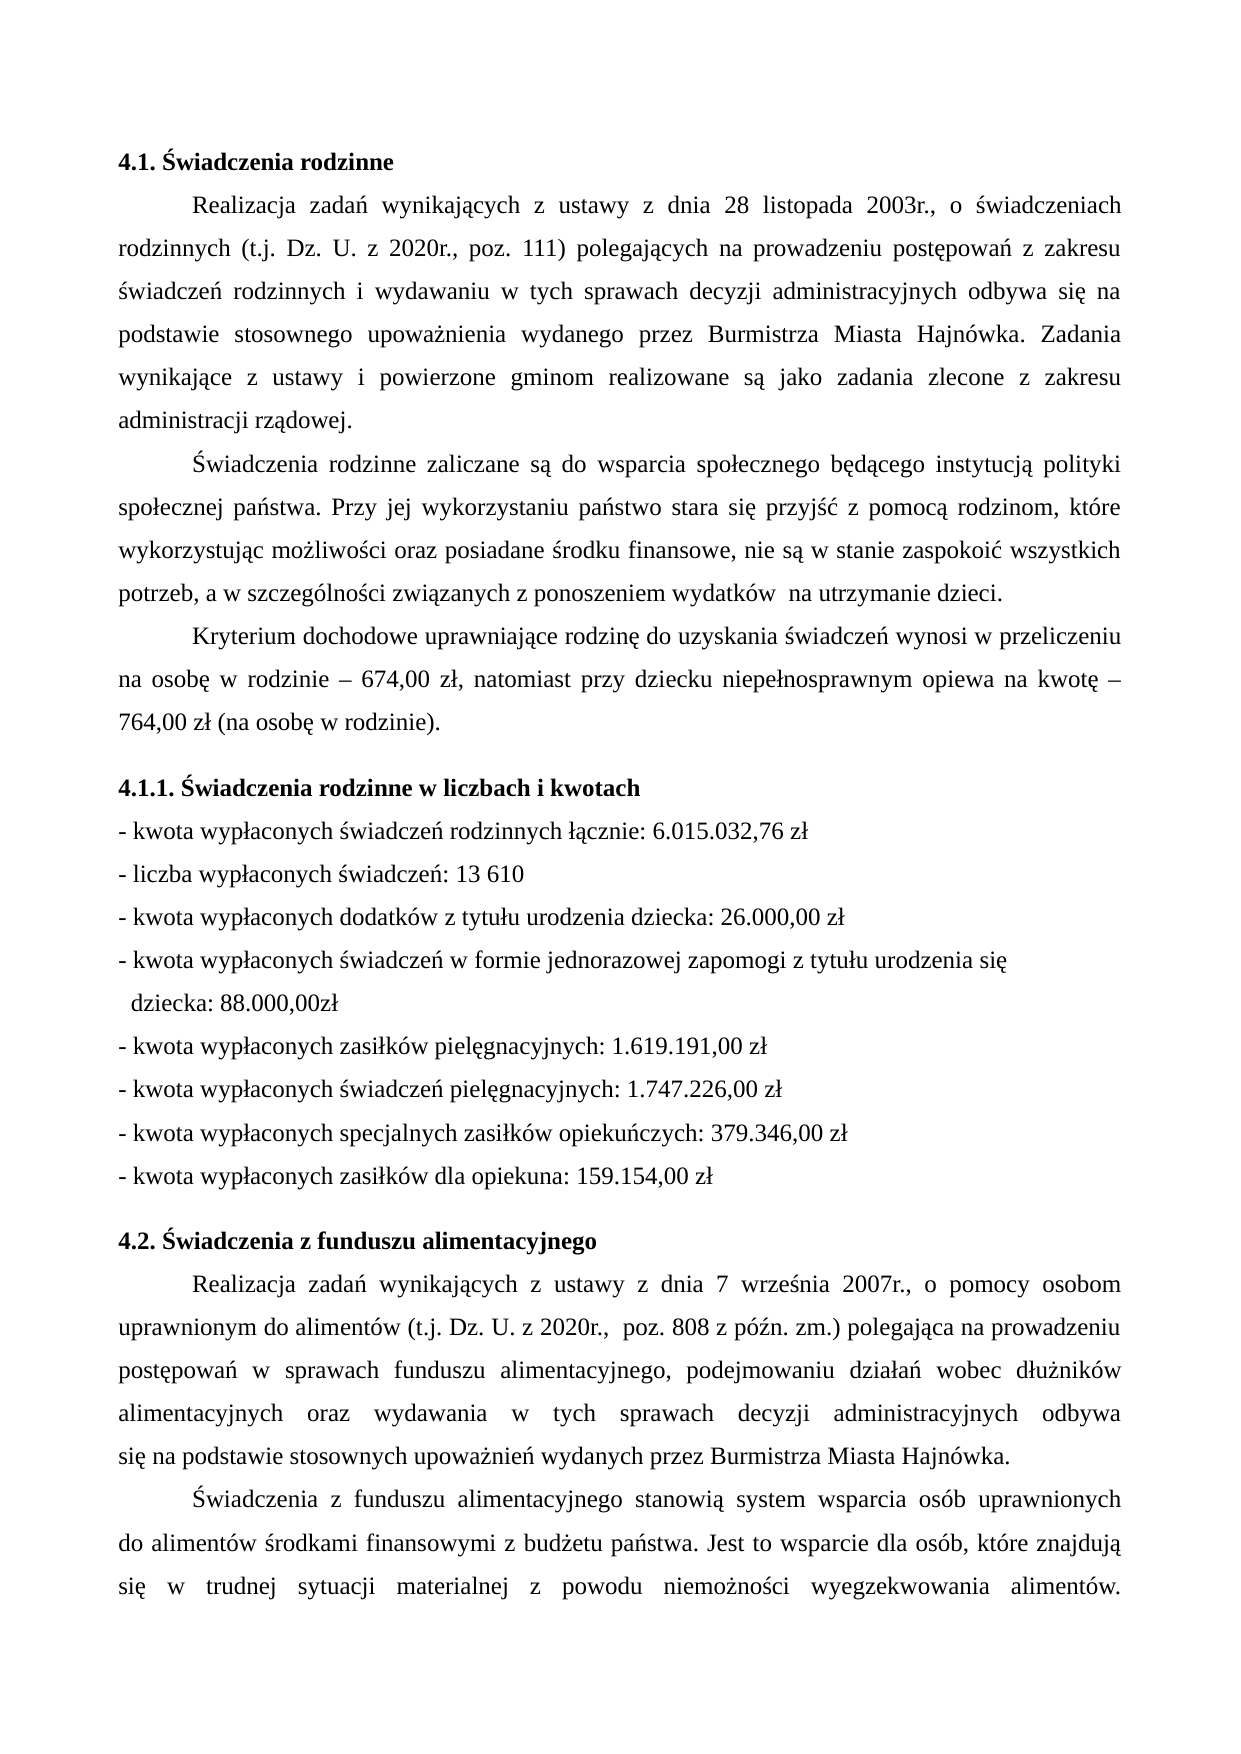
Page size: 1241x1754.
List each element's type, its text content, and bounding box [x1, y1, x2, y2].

text dziecka: 88.000,00zł [118, 988, 1122, 1017]
text Świadczenia z funduszu alimentacyjnego stanowią system wsparcia osób uprawnionych do alimentów środkami finansowymi z budżetu państwa. Jest to wsparcie dla osób, które znajdują się w trudnej sytuacji materialnej z powodu niemożności wyegzekwowania alimentów. [118, 1484, 1122, 1599]
text - kwota wypłaconych zasiłków dla opiekuna: 159.154,00 zł [118, 1161, 1122, 1189]
text - kwota wypłaconych świadczeń w formie jednorazowej zapomogi z tytułu urodzenia się [118, 945, 1122, 974]
text 4.2. Świadczenia z funduszu alimentacyjnego [118, 1226, 1122, 1254]
text - kwota wypłaconych dodatków z tytułu urodzenia dziecka: 26.000,00 zł [118, 902, 1122, 931]
text Kryterium dochodowe uprawniające rodzinę do uzyskania świadczeń wynosi w przeliczeniu na osobę w rodzinie – 674,00 zł, natomiast przy dziecku niepełnosprawnym opiewa na kwotę – 764,00 zł (na osobę w rodzinie). [118, 621, 1122, 736]
text Świadczenia rodzinne zaliczane są do wsparcia społecznego będącego instytucją polityki społecznej państwa. Przy jej wykorzystaniu państwo stara się przyjść z pomocą rodzinom, które wykorzystując możliwości oraz posiadane środku finansowe, nie są w stanie zaspokoić wszystkich potrzeb, a w szczególności związanych z ponoszeniem wydatków na utrzymanie dzieci. [118, 449, 1122, 607]
text - kwota wypłaconych świadczeń pielęgnacyjnych: 1.747.226,00 zł [118, 1074, 1122, 1103]
text - kwota wypłaconych zasiłków pielęgnacyjnych: 1.619.191,00 zł [118, 1031, 1122, 1060]
text Realizacja zadań wynikających z ustawy z dnia 7 września 2007r., o pomocy osobom uprawnionym do alimentów (t.j. Dz. U. z 2020r., poz. 808 z późn. zm.) polegająca na prowadzeniu postępowań w sprawach funduszu alimentacyjnego, podejmowaniu działań wobec dłużników alimentacyjnych oraz wydawania w tych sprawach decyzji administracyjnych odbywa się na podstawie stosownych upoważnień wydanych przez Burmistrza Miasta Hajnówka. [118, 1269, 1122, 1470]
text - kwota wypłaconych specjalnych zasiłków opiekuńczych: 379.346,00 zł [118, 1118, 1122, 1146]
text - kwota wypłaconych świadczeń rodzinnych łącznie: 6.015.032,76 zł [118, 816, 1122, 844]
text - liczba wypłaconych świadczeń: 13 610 [118, 859, 1122, 888]
text 4.1.1. Świadczenia rodzinne w liczbach i kwotach [118, 773, 1122, 801]
text 4.1. Świadczenia rodzinne [118, 147, 1122, 176]
text Realizacja zadań wynikających z ustawy z dnia 28 listopada 2003r., o świadczeniach rodzinnych (t.j. Dz. U. z 2020r., poz. 111) polegających na prowadzeniu postępowań z zakresu świadczeń rodzinnych i wydawaniu w tych sprawach decyzji administracyjnych odbywa się na podstawie stosownego upoważnienia wydanego przez Burmistrza Miasta Hajnówka. Zadania wynikające z ustawy i powierzone gminom realizowane są jako zadania zlecone z zakresu administracji rządowej. [118, 190, 1122, 434]
